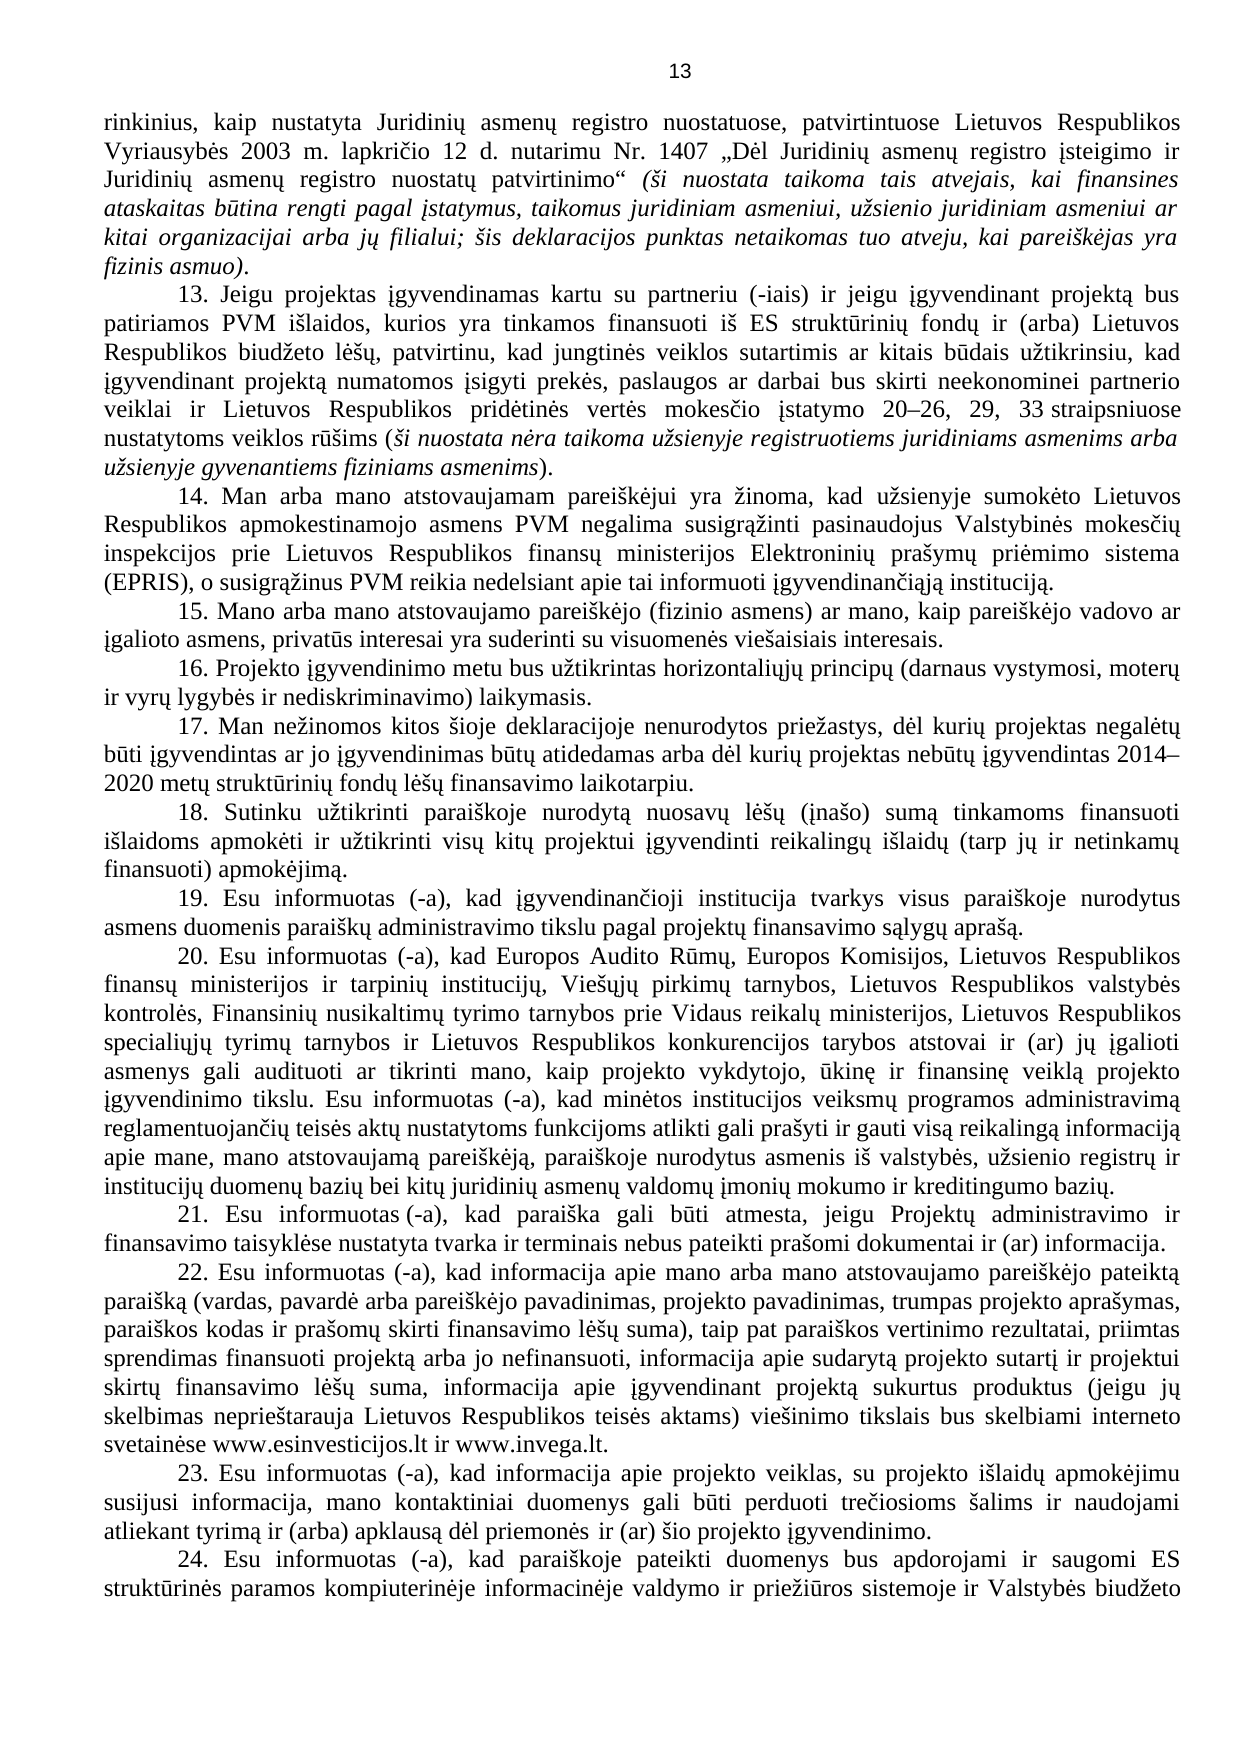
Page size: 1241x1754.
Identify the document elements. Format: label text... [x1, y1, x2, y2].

text 18. Sutinku užtikrinti paraiškoje nurodytą nuosavų lėšų (įnašo) sumą tinkamoms finansuoti išlaidoms apmokėti ir užtikrinti visų kitų projektui įgyvendinti reikalingų išlaidų (tarp jų ir netinkamų finansuoti) apmokėjimą. [103, 797, 1181, 883]
text rinkinius, kaip nustatyta Juridinių asmenų registro nuostatuose, patvirtintuose Lietuvos Respublikos Vyriausybės 2003 m. lapkričio 12 d. nutarimu Nr. 1407 „Dėl Juridinių asmenų registro įsteigimo ir Juridinių asmenų registro nuostatų patvirtinimo“ (ši nuostata taikoma tais atvejais, kai finansines ataskaitas būtina rengti pagal įstatymus, taikomus juridiniam asmeniui, užsienio juridiniam asmeniui ar kitai organizacijai arba jų filialui; šis deklaracijos punktas netaikomas tuo atveju, kai pareiškėjas yra fizinis asmuo). [103, 107, 1181, 279]
text 24. Esu informuotas (-a), kad paraiškoje pateikti duomenys bus apdorojami ir saugomi ES struktūrinės paramos kompiuterinėje informacinėje valdymo ir priežiūros sistemoje ir Valstybės biudžeto [103, 1544, 1181, 1602]
text 13. Jeigu projektas įgyvendinamas kartu su partneriu (-iais) ir jeigu įgyvendinant projektą bus patiriamos PVM išlaidos, kurios yra tinkamos finansuoti iš ES struktūrinių fondų ir (arba) Lietuvos Respublikos biudžeto lėšų, patvirtinu, kad jungtinės veiklos sutartimis ar kitais būdais užtikrinsiu, kad įgyvendinant projektą numatomos įsigyti prekės, paslaugos ar darbai bus skirti neekonominei partnerio veiklai ir Lietuvos Respublikos pridėtinės vertės mokesčio įstatymo 20–26, 29, 33 straipsniuose nustatytoms veiklos rūšims (ši nuostata nėra taikoma užsienyje registruotiems juridiniams asmenims arba užsienyje gyvenantiems fiziniams asmenims). [103, 279, 1181, 481]
text 16. Projekto įgyvendinimo metu bus užtikrintas horizontaliųjų principų (darnaus vystymosi, moterų ir vyrų lygybės ir nediskriminavimo) laikymasis. [103, 653, 1181, 711]
text 22. Esu informuotas (-a), kad informacija apie mano arba mano atstovaujamo pareiškėjo pateiktą paraišką (vardas, pavardė arba pareiškėjo pavadinimas, projekto pavadinimas, trumpas projekto aprašymas, paraiškos kodas ir prašomų skirti finansavimo lėšų suma), taip pat paraiškos vertinimo rezultatai, priimtas sprendimas finansuoti projektą arba jo nefinansuoti, informacija apie sudarytą projekto sutartį ir projektui skirtų finansavimo lėšų suma, informacija apie įgyvendinant projektą sukurtus produktus (jeigu jų skelbimas neprieštarauja Lietuvos Respublikos teisės aktams) viešinimo tikslais bus skelbiami interneto svetainėse www.esinvesticijos.lt ir www.invega.lt. [103, 1257, 1181, 1458]
text 14. Man arba mano atstovaujamam pareiškėjui yra žinoma, kad užsienyje sumokėto Lietuvos Respublikos apmokestinamojo asmens PVM negalima susigrąžinti pasinaudojus Valstybinės mokesčių inspekcijos prie Lietuvos Respublikos finansų ministerijos Elektroninių prašymų priėmimo sistema (EPRIS), o susigrąžinus PVM reikia nedelsiant apie tai informuoti įgyvendinančiąją instituciją. [103, 481, 1181, 596]
text 19. Esu informuotas (-a), kad įgyvendinančioji institucija tvarkys visus paraiškoje nurodytus asmens duomenis paraiškų administravimo tikslu pagal projektų finansavimo sąlygų aprašą. [103, 883, 1181, 941]
text 21. Esu informuotas (-a), kad paraiška gali būti atmesta, jeigu Projektų administravimo ir finansavimo taisyklėse nustatyta tvarka ir terminais nebus pateikti prašomi dokumentai ir (ar) informacija. [103, 1199, 1181, 1257]
text 20. Esu informuotas (-a), kad Europos Audito Rūmų, Europos Komisijos, Lietuvos Respublikos finansų ministerijos ir tarpinių institucijų, Viešųjų pirkimų tarnybos, Lietuvos Respublikos valstybės kontrolės, Finansinių nusikaltimų tyrimo tarnybos prie Vidaus reikalų ministerijos, Lietuvos Respublikos specialiųjų tyrimų tarnybos ir Lietuvos Respublikos konkurencijos tarybos atstovai ir (ar) jų įgalioti asmenys gali audituoti ar tikrinti mano, kaip projekto vykdytojo, ūkinę ir finansinę veiklą projekto įgyvendinimo tikslu. Esu informuotas (-a), kad minėtos institucijos veiksmų programos administravimą reglamentuojančių teisės aktų nustatytoms funkcijoms atlikti gali prašyti ir gauti visą reikalingą informaciją apie mane, mano atstovaujamą pareiškėją, paraiškoje nurodytus asmenis iš valstybės, užsienio registrų ir institucijų duomenų bazių bei kitų juridinių asmenų valdomų įmonių mokumo ir kreditingumo bazių. [103, 941, 1181, 1199]
text 23. Esu informuotas (-a), kad informacija apie projekto veiklas, su projekto išlaidų apmokėjimu susijusi informacija, mano kontaktiniai duomenys gali būti perduoti trečiosioms šalims ir naudojami atliekant tyrimą ir (arba) apklausą dėl priemonės ir (ar) šio projekto įgyvendinimo. [103, 1458, 1181, 1544]
text 15. Mano arba mano atstovaujamo pareiškėjo (fizinio asmens) ar mano, kaip pareiškėjo vadovo ar įgalioto asmens, privatūs interesai yra suderinti su visuomenės viešaisiais interesais. [103, 596, 1181, 653]
text 17. Man nežinomos kitos šioje deklaracijoje nenurodytos priežastys, dėl kurių projektas negalėtų būti įgyvendintas ar jo įgyvendinimas būtų atidedamas arba dėl kurių projektas nebūtų įgyvendintas 2014–2020 metų struktūrinių fondų lėšų finansavimo laikotarpiu. [103, 711, 1181, 797]
